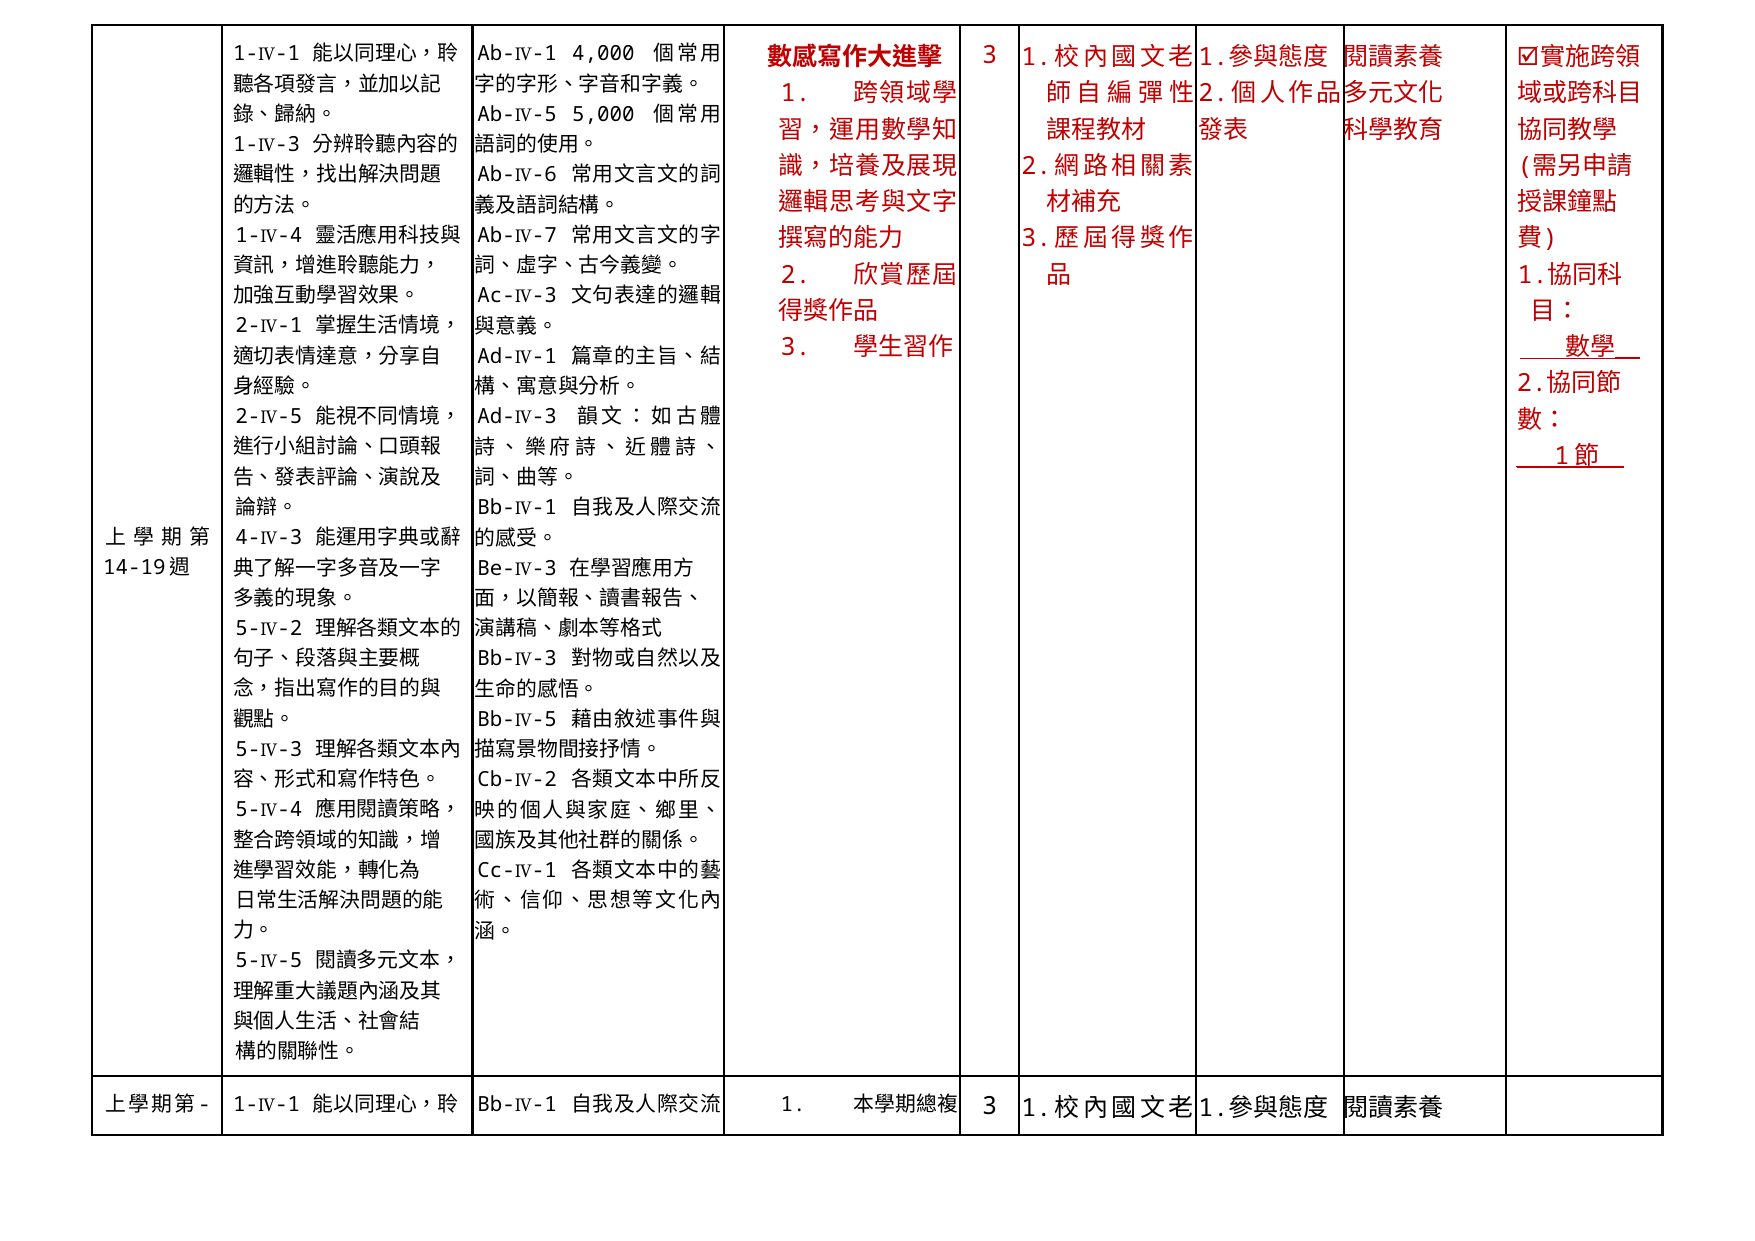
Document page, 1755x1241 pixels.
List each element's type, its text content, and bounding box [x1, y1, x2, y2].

table_cell 1.參與態度 [1197, 1077, 1343, 1134]
table_cell 1-Ⅳ-1 能以同理心，聆 [223, 1077, 471, 1134]
table_header 1.校內國文老師自編彈性課程教材 2.網路相關素材補充 3.歷屆得獎作品 [1020, 26, 1195, 1075]
table_cell 上學期第- [93, 1077, 221, 1134]
table_header 上學期第14-19週 [93, 26, 221, 1075]
table_header 實施跨領域或跨科目協同教學(需另申請授課鐘點費) 1.協同科目： 數學＿ 2.協同節數： ＿ 1節＿ [1507, 26, 1661, 1075]
table_cell 閱讀素養 [1345, 1077, 1505, 1134]
table_cell 本學期總複習 [725, 1077, 959, 1134]
table_header 閱讀素養 多元文化 科學教育 [1345, 26, 1505, 1075]
table_cell Bb-Ⅳ-1 自我及人際交流 [474, 1077, 723, 1134]
table_cell [1507, 1077, 1661, 1134]
table_header 數感寫作大進擊 跨領域學習，運用數學知識，培養及展現邏輯思考與文字撰寫的能力 欣賞歷屆得獎作品 學生習作 [725, 26, 959, 1075]
table_header Ab-Ⅳ-1 4,000 個常用字的字形、字音和字義。 Ab-Ⅳ-5 5,000 個常用語詞的使用。 Ab-Ⅳ-6 常用文言文的詞義及語詞結構。 Ab-Ⅳ-7 常用文言文的字詞、虛字、古今義變。 Ac-Ⅳ-3 文句表達的邏輯與意義。 Ad-Ⅳ-1 篇章的主旨、結構、寓意與分析。 Ad-Ⅳ-3 韻文：如古體詩、樂府詩、近體詩、詞、曲等。 Bb-Ⅳ-1 自我及人際交流的感受。 Be-Ⅳ-3 在學習應用方面，以簡報、讀書報告、演講稿、劇本等格式 Bb-Ⅳ-3 對物或自然以及生命的感悟。 Bb-Ⅳ-5 藉由敘述事件與描寫景物間接抒情。 Cb-Ⅳ-2 各類文本中所反映的個人與家庭、鄉里、國族及其他社群的關係。 Cc-Ⅳ-1 各類文本中的藝術、信仰、思想等文化內涵。 [474, 26, 723, 1075]
table_header 3 [961, 26, 1018, 1075]
table_cell 3 [961, 1077, 1018, 1134]
table_header 1.參與態度 2.個人作品發表 [1197, 26, 1343, 1075]
table_header 1-Ⅳ-1 能以同理心，聆聽各項發言，並加以記錄、歸納。 1-Ⅳ-3 分辨聆聽內容的邏輯性，找出解決問題的方法。 1-Ⅳ-4 靈活應用科技與資訊，增進聆聽能力，加強互動學習效果。 2-Ⅳ-1 掌握生活情境，適切表情達意，分享自身經驗。 2-Ⅳ-5 能視不同情境，進行小組討論、口頭報告、發表評論、演說及 論辯。 4-Ⅳ-3 能運用字典或辭典了解一字多音及一字多義的現象。 5-Ⅳ-2 理解各類文本的句子、段落與主要概念，指出寫作的目的與觀點。 5-Ⅳ-3 理解各類文本內容、形式和寫作特色。 5-Ⅳ-4 應用閱讀策略，整合跨領域的知識，增進學習效能，轉化為 日常生活解決問題的能力。 5-Ⅳ-5 閱讀多元文本，理解重大議題內涵及其與個人生活、社會結 構的關聯性。 [223, 26, 471, 1075]
table_cell 1.校內國文老 [1020, 1077, 1195, 1134]
